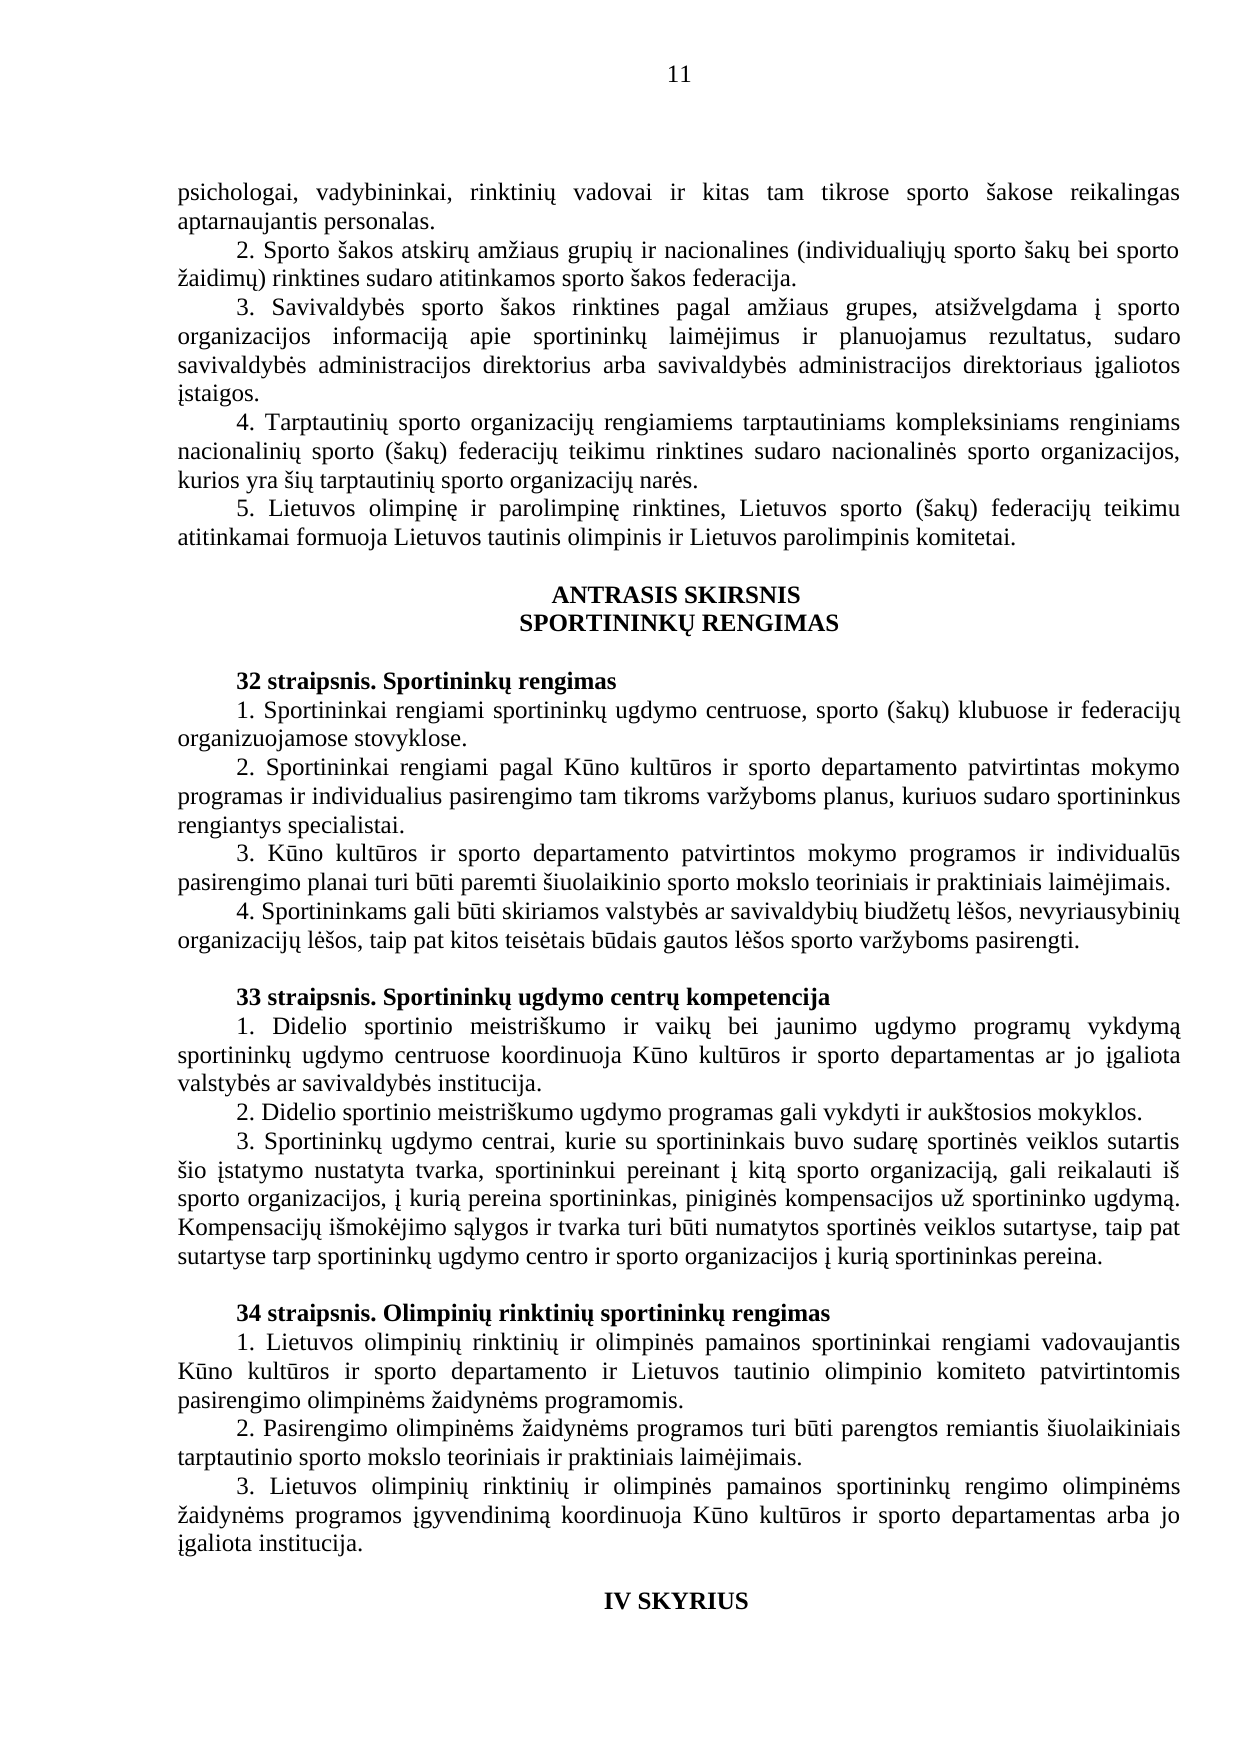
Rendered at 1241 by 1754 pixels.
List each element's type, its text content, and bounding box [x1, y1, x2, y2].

text 34 straipsnis. Olimpinių rinktinių sportininkų rengimas [177, 1298, 1181, 1327]
text 1. Didelio sportinio meistriškumo ir vaikų bei jaunimo ugdymo programų vykdymą sportininkų ugdymo centruose koordinuoja Kūno kultūros ir sporto departamentas ar jo įgaliota valstybės ar savivaldybės institucija. [177, 1011, 1181, 1097]
text 32 straipsnis. Sportininkų rengimas [177, 666, 1181, 695]
text 4. Sportininkams gali būti skiriamos valstybės ar savivaldybių biudžetų lėšos, nevyriausybinių organizacijų lėšos, taip pat kitos teisėtais būdais gautos lėšos sporto varžyboms pasirengti. [177, 896, 1181, 953]
text 3. Lietuvos olimpinių rinktinių ir olimpinės pamainos sportininkų rengimo olimpinėms žaidynėms programos įgyvendinimą koordinuoja Kūno kultūros ir sporto departamentas arba jo įgaliota institucija. [177, 1471, 1181, 1557]
text 3. Sportininkų ugdymo centrai, kurie su sportininkais buvo sudarę sportinės veiklos sutartis šio įstatymo nustatyta tvarka, sportininkui pereinant į kitą sporto organizaciją, gali reikalauti iš sporto organizacijos, į kurią pereina sportininkas, piniginės kompensacijos už sportininko ugdymą. Kompensacijų išmokėjimo sąlygos ir tvarka turi būti numatytos sportinės veiklos sutartyse, taip pat sutartyse tarp sportininkų ugdymo centro ir sporto organizacijos į kurią sportininkas pereina. [177, 1126, 1181, 1270]
text 1. Sportininkai rengiami sportininkų ugdymo centruose, sporto (šakų) klubuose ir federacijų organizuojamose stovyklose. [177, 695, 1181, 752]
text psichologai, vadybininkai, rinktinių vadovai ir kitas tam tikrose sporto šakose reikalingas aptarnaujantis personalas. [177, 177, 1181, 235]
text 3. Kūno kultūros ir sporto departamento patvirtintos mokymo programos ir individualūs pasirengimo planai turi būti paremti šiuolaikinio sporto mokslo teoriniais ir praktiniais laimėjimais. [177, 838, 1181, 896]
text 33 straipsnis. Sportininkų ugdymo centrų kompetencija [177, 982, 1181, 1011]
text 1. Lietuvos olimpinių rinktinių ir olimpinės pamainos sportininkai rengiami vadovaujantis Kūno kultūros ir sporto departamento ir Lietuvos tautinio olimpinio komiteto patvirtintomis pasirengimo olimpinėms žaidynėms programomis. [177, 1327, 1181, 1413]
text 5. Lietuvos olimpinę ir parolimpinę rinktines, Lietuvos sporto (šakų) federacijų teikimu atitinkamai formuoja Lietuvos tautinis olimpinis ir Lietuvos parolimpinis komitetai. [177, 493, 1181, 551]
text IV SKYRIUS [177, 1586, 1181, 1615]
text 2. Sportininkai rengiami pagal Kūno kultūros ir sporto departamento patvirtintas mokymo programas ir individualius pasirengimo tam tikroms varžyboms planus, kuriuos sudaro sportininkus rengiantys specialistai. [177, 752, 1181, 838]
text 4. Tarptautinių sporto organizacijų rengiamiems tarptautiniams kompleksiniams renginiams nacionalinių sporto (šakų) federacijų teikimu rinktines sudaro nacionalinės sporto organizacijos, kurios yra šių tarptautinių sporto organizacijų narės. [177, 407, 1181, 493]
text ANTRASIS SKIRSNIS [177, 580, 1181, 608]
text SPORTININKŲ RENGIMAS [177, 608, 1181, 637]
text 3. Savivaldybės sporto šakos rinktines pagal amžiaus grupes, atsižvelgdama į sporto organizacijos informaciją apie sportininkų laimėjimus ir planuojamus rezultatus, sudaro savivaldybės administracijos direktorius arba savivaldybės administracijos direktoriaus įgaliotos įstaigos. [177, 292, 1181, 407]
text 2. Didelio sportinio meistriškumo ugdymo programas gali vykdyti ir aukštosios mokyklos. [177, 1097, 1181, 1126]
text 2. Pasirengimo olimpinėms žaidynėms programos turi būti parengtos remiantis šiuolaikiniais tarptautinio sporto mokslo teoriniais ir praktiniais laimėjimais. [177, 1413, 1181, 1471]
text 2. Sporto šakos atskirų amžiaus grupių ir nacionalines (individualiųjų sporto šakų bei sporto žaidimų) rinktines sudaro atitinkamos sporto šakos federacija. [177, 235, 1181, 292]
